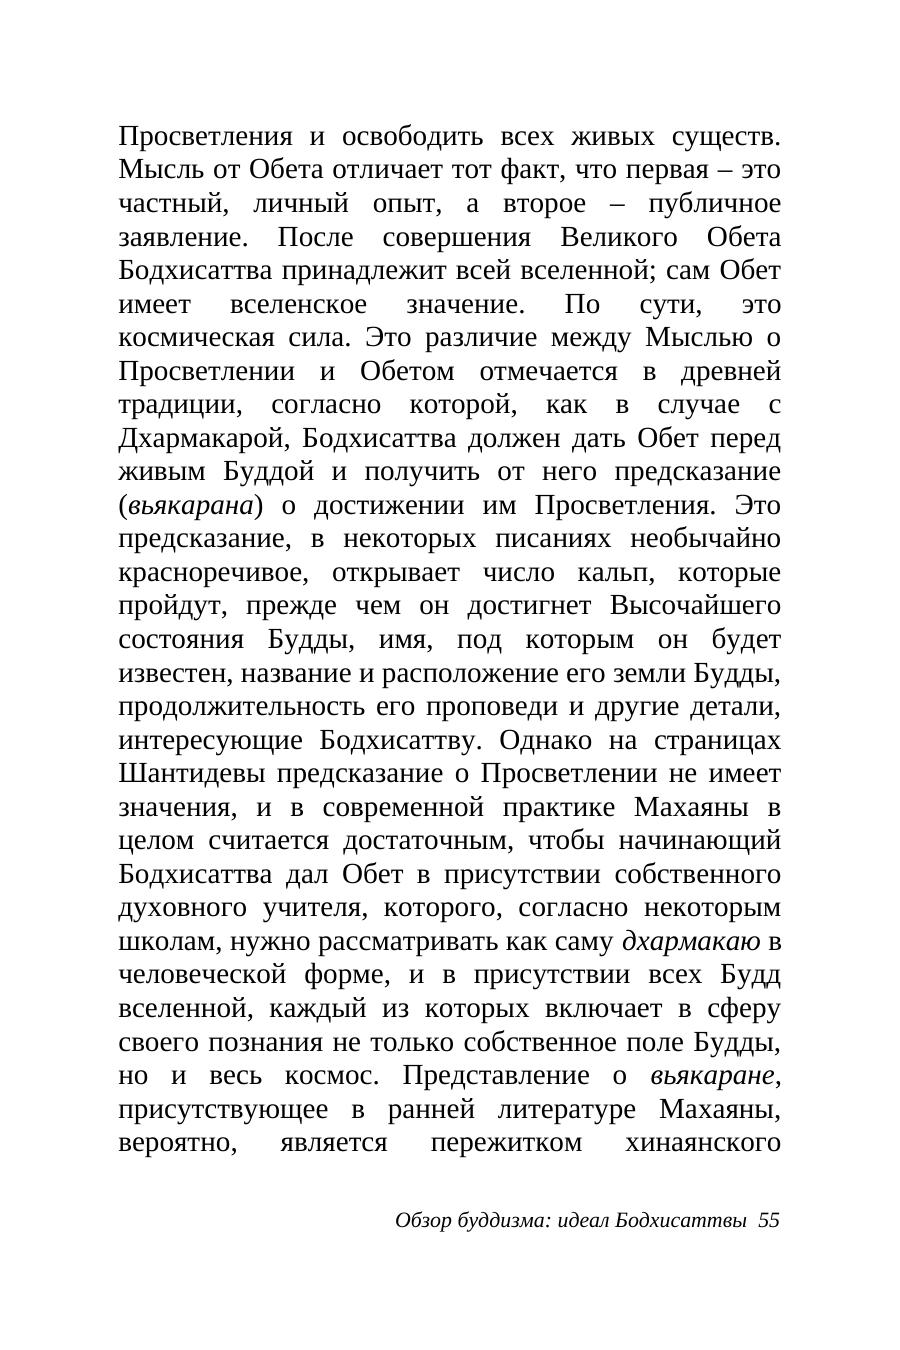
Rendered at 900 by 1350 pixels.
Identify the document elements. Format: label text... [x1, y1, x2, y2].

text Просветления и освободить всех живых существ. Мысль от Обета отличает тот факт, что первая – это частный, личный опыт, а второе – публичное заявление. После совершения Великого Обета Бодхисаттва принадлежит всей вселенной; сам Обет имеет вселенское значение. По сути, это космическая сила. Это различие между Мыслью о Просветлении и Обетом отмечается в древней традиции, согласно которой, как в случае с Дхармакарой, Бодхисаттва должен дать Обет перед живым Буддой и получить от него предсказание (вьякарана) о достижении им Просветления. Это предсказание, в некоторых писаниях необычайно красноречивое, открывает число кальп, которые пройдут, прежде чем он достигнет Высочайшего состояния Будды, имя, под которым он будет известен, название и расположение его земли Будды, продолжительность его проповеди и другие детали, интересующие Бодхисаттву. Однако на страницах Шантидевы предсказание о Просветлении не имеет значения, и в современной практике Махаяны в целом считается достаточным, чтобы начинающий Бодхисаттва дал Обет в присутствии собственного духовного учителя, которого, согласно некоторым школам, нужно рассматривать как саму дхармакаю в человеческой форме, и в присутствии всех Будд вселенной, каждый из которых включает в сферу своего познания не только собственное поле Будды, но и весь космос. Представление о вьякаране, присутствующее в ранней литературе Махаяны, вероятно, является пережитком хинаянского [118, 118, 782, 1158]
